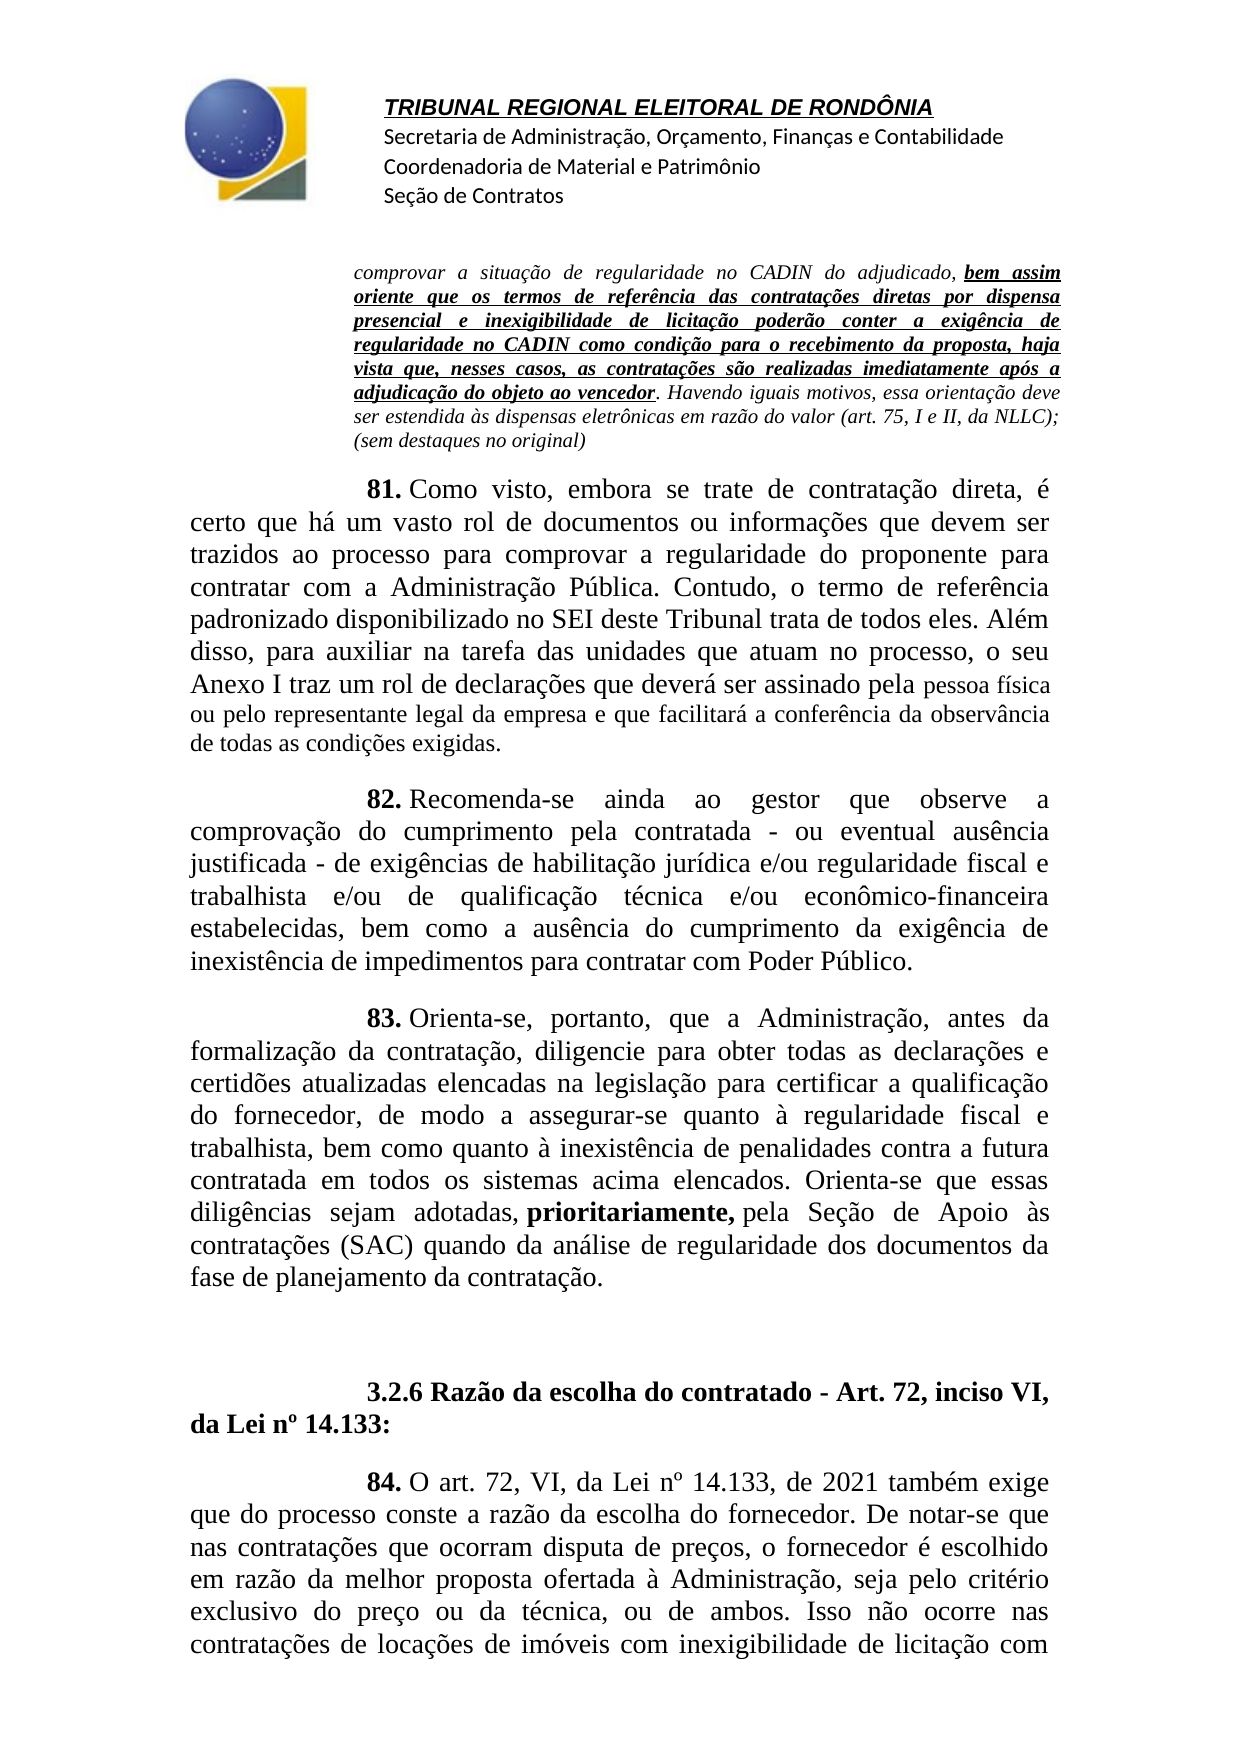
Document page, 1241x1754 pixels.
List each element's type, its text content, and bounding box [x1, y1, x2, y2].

text 82. Recomenda-se ainda ao gestor que observe a comprovação do cumprimento pela contratada - ou eventual ausência justificada - de exigências de habilitação jurídica e/ou regularidade fiscal e trabalhista e/ou de qualificação técnica e/ou econômico-financeira estabelecidas, bem como a ausência do cumprimento da exigência de inexistência de impedimentos para contratar com Poder Público. [190, 782, 1051, 976]
text comprovar a situação de regularidade no CADIN do adjudicado, bem assim oriente que os termos de referência das contratações diretas por dispensa presencial e inexigibilidade de licitação poderão conter a exigência de regularidade no CADIN como condição para o recebimento da proposta, haja vista que, nesses casos, as contratações são realizadas imediatamente após a adjudicação do objeto ao vencedor. Havendo iguais motivos, essa orientação deve ser estendida às dispensas eletrônicas em razão do valor (art. 75, I e II, da NLLC); (sem destaques no original) [354, 260, 1063, 452]
text 81. Como visto, embora se trate de contratação direta, é certo que há um vasto rol de documentos ou informações que devem ser trazidos ao processo para comprovar a regularidade do proponente para contratar com a Administração Pública. Contudo, o termo de referência padronizado disponibilizado no SEI deste Tribunal trata de todos eles. Além disso, para auxiliar na tarefa das unidades que atuam no processo, o seu Anexo I traz um rol de declarações que deverá ser assinado pela pessoa física ou pelo representante legal da empresa e que facilitará a conferência da observância de todas as condições exigidas. [190, 472, 1051, 757]
text 83. Orienta-se, portanto, que a Administração, antes da formalização da contratação, diligencie para obter todas as declarações e certidões atualizadas elencadas na legislação para certificar a qualificação do fornecedor, de modo a assegurar-se quanto à regularidade fiscal e trabalhista, bem como quanto à inexistência de penalidades contra a futura contratada em todos os sistemas acima elencados. Orienta-se que essas diligências sejam adotadas, prioritariamente, pela Seção de Apoio às contratações (SAC) quando da análise de regularidade dos documentos da fase de planejamento da contratação. [190, 1001, 1051, 1293]
text 3.2.6 Razão da escolha do contratado - Art. 72, inciso VI, da Lei nº 14.133: [190, 1375, 1051, 1440]
text 84. O art. 72, VI, da Lei nº 14.133, de 2021 também exige que do processo conste a razão da escolha do fornecedor. De notar-se que nas contratações que ocorram disputa de preços, o fornecedor é escolhido em razão da melhor proposta ofertada à Administração, seja pelo critério exclusivo do preço ou da técnica, ou de ambos. Isso não ocorre nas contratações de locações de imóveis com inexigibilidade de licitação com [190, 1465, 1051, 1659]
